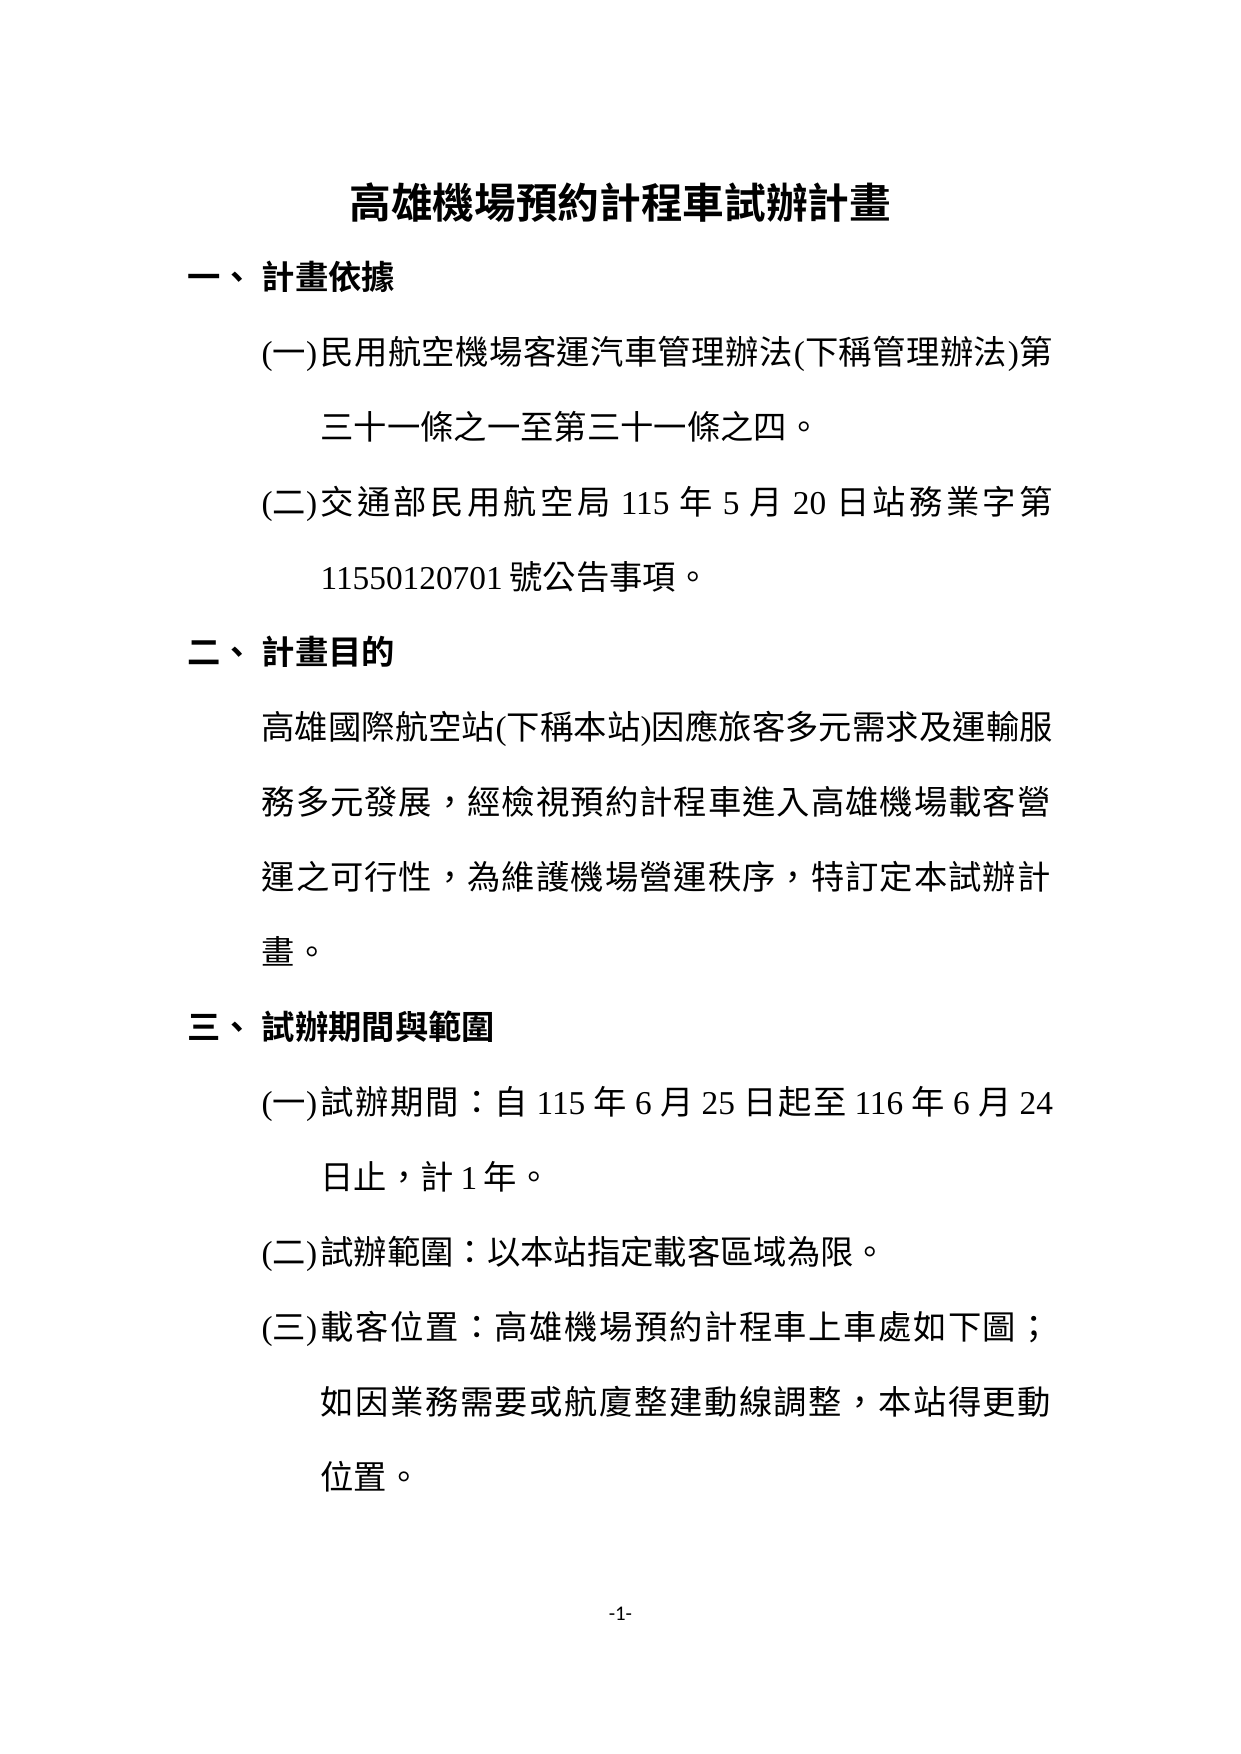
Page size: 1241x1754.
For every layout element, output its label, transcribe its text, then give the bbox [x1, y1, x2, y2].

list 計畫目的 [187, 612, 1053, 687]
list 交通部民用航空局115年5月20日站務業字第11550120701號公告事項。 [261, 462, 1053, 612]
list 民用航空機場客運汽車管理辦法(下稱管理辦法)第三十一條之一至第三十一條之四。 [261, 312, 1053, 462]
list 載客位置：高雄機場預約計程車上車處如下圖；如因業務需要或航廈整建動線調整，本站得更動位置。 [261, 1287, 1053, 1512]
text 高雄國際航空站(下稱本站)因應旅客多元需求及運輸服務多元發展，經檢視預約計程車進入高雄機場載客營運之可行性，為維護機場營運秩序，特訂定本試辦計畫。 [261, 687, 1053, 987]
list 試辦期間與範圍 [187, 987, 1053, 1062]
list 試辦期間：自115年6月25日起至116年6月24日止，計1年。 [261, 1062, 1053, 1212]
list 試辦範圍：以本站指定載客區域為限。 [261, 1212, 1053, 1287]
text 高雄機場預約計程車試辦計畫 [187, 162, 1053, 237]
list 計畫依據 [187, 237, 1053, 312]
